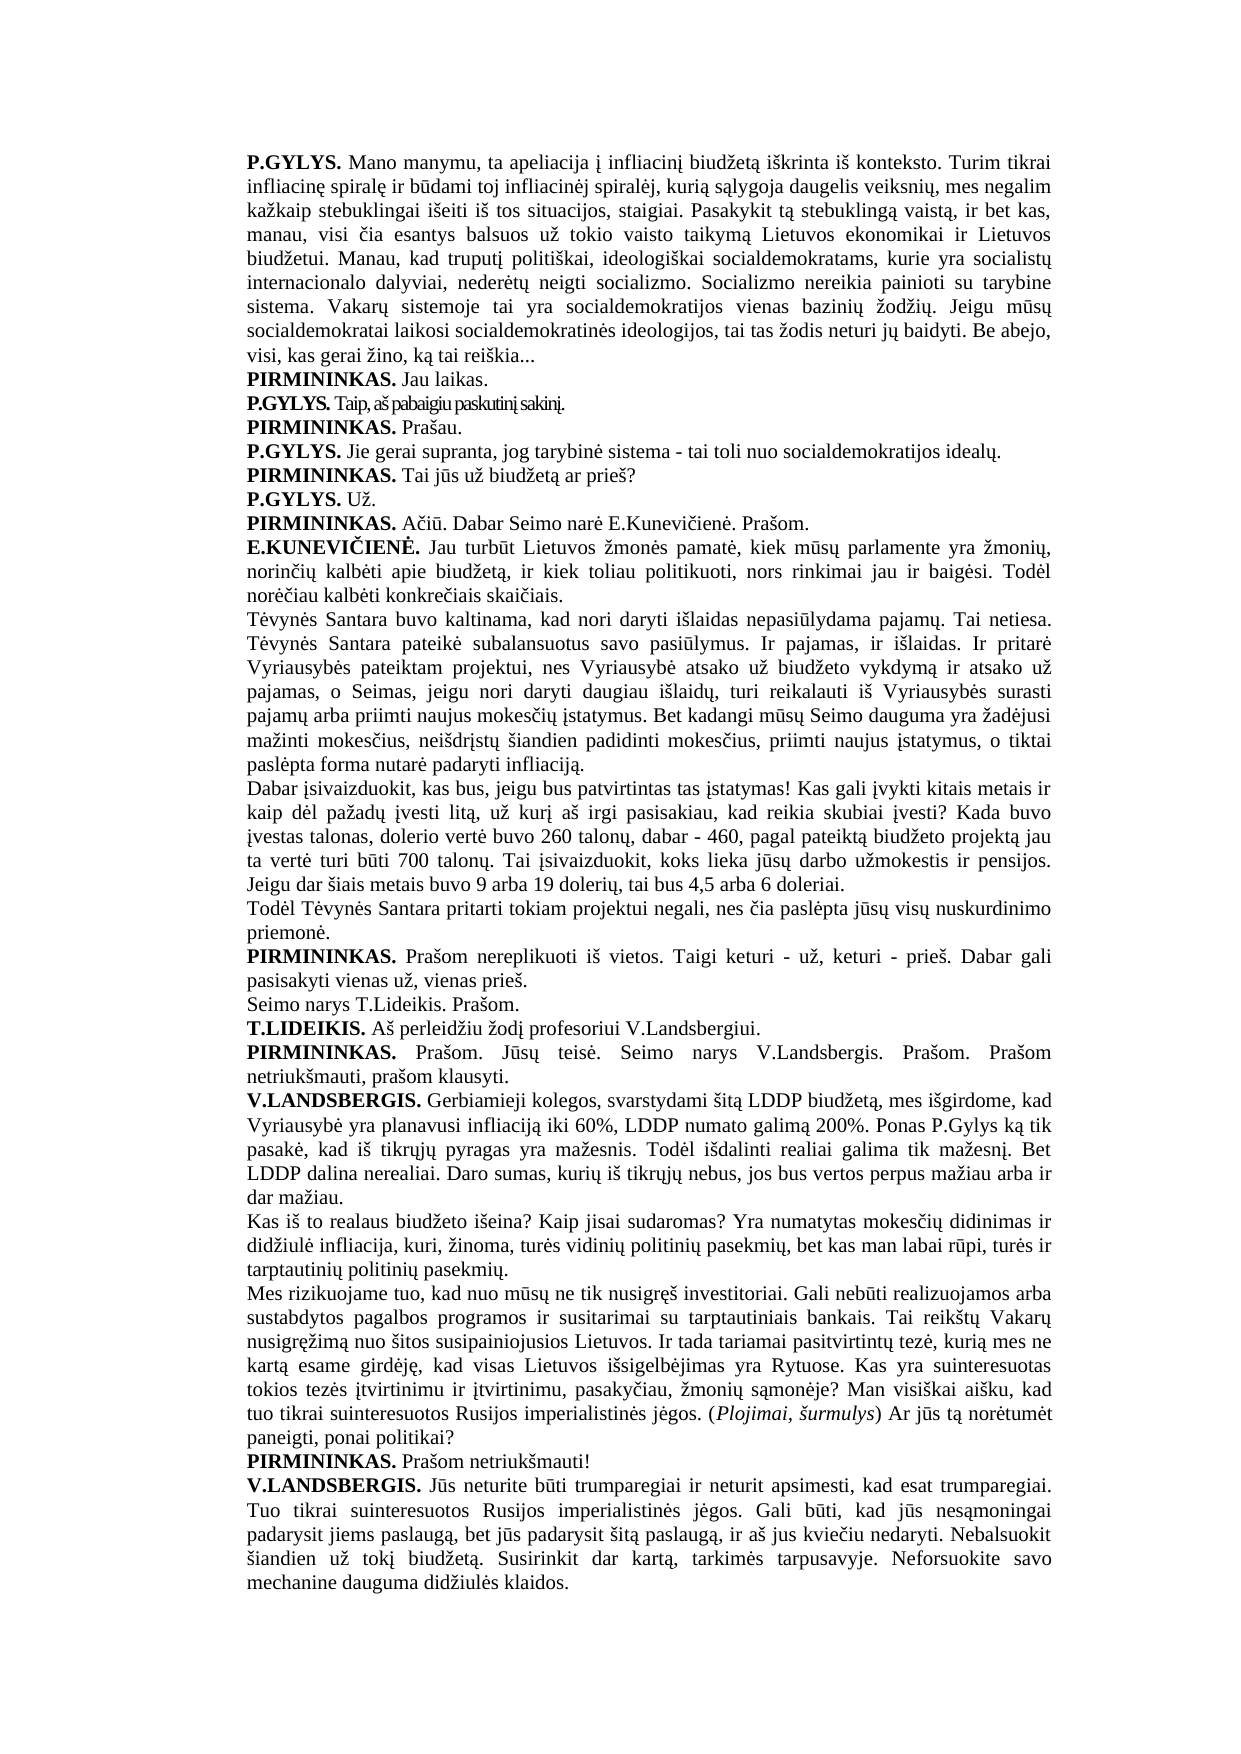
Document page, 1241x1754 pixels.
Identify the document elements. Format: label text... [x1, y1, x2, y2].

text Kas iš to realaus biudžeto išeina? Kaip jisai sudaromas? Yra numatytas mokesčių didinimas ir didžiulė infliacija, kuri, žinoma, turės vidinių politinių pasekmių, bet kas man labai rūpi, turės ir tarptautinių politinių pasekmių. [247, 1209, 1053, 1281]
text P.GYLYS. Už. [247, 487, 1053, 511]
text P.GYLYS. Jie gerai supranta, jog tarybinė sistema - tai toli nuo socialdemokratijos idealų. [247, 439, 1053, 463]
text Dabar įsivaizduokit, kas bus, jeigu bus patvirtintas tas įstatymas! Kas gali įvykti kitais metais ir kaip dėl pažadų įvesti litą, už kurį aš irgi pasisakiau, kad reikia skubiai įvesti? Kada buvo įvestas talonas, dolerio vertė buvo 260 talonų, dabar - 460, pagal pateiktą biudžeto projektą jau ta vertė turi būti 700 talonų. Tai įsivaizduokit, koks lieka jūsų darbo užmokestis ir pensijos. Jeigu dar šiais metais buvo 9 arba 19 dolerių, tai bus 4,5 arba 6 doleriai. [247, 776, 1053, 896]
text P.GYLYS. Taip, aš pabaigiu paskutinį sakinį. [247, 391, 1053, 415]
text Mes rizikuojame tuo, kad nuo mūsų ne tik nusigręš investitoriai. Gali nebūti realizuojamos arba sustabdytos pagalbos programos ir susitarimai su tarptautiniais bankais. Tai reikštų Vakarų nusigręžimą nuo šitos susipainiojusios Lietuvos. Ir tada tariamai pasitvirtintų tezė, kurią mes ne kartą esame girdėję, kad visas Lietuvos išsigelbėjimas yra Rytuose. Kas yra suinteresuotas tokios tezės įtvirtinimu ir įtvirtinimu, pasakyčiau, žmonių sąmonėje? Man visiškai aišku, kad tuo tikrai suinteresuotos Rusijos imperialistinės jėgos. (Plojimai, šurmulys) Ar jūs tą norėtumėt paneigti, ponai politikai? [247, 1281, 1053, 1449]
text PIRMININKAS. Ačiū. Dabar Seimo narė E.Kunevičienė. Prašom. [247, 511, 1053, 535]
text PIRMININKAS. Prašom netriukšmauti! [247, 1449, 1053, 1473]
text Seimo narys T.Lideikis. Prašom. [247, 992, 1053, 1016]
text PIRMININKAS. Prašom nereplikuoti iš vietos. Taigi keturi - už, keturi - prieš. Dabar gali pasisakyti vienas už, vienas prieš. [247, 944, 1053, 992]
text T.LIDEIKIS. Aš perleidžiu žodį profesoriui V.Landsbergiui. [247, 1016, 1053, 1040]
text V.LANDSBERGIS. Jūs neturite būti trumparegiai ir neturit apsimesti, kad esat trumparegiai. Tuo tikrai suinteresuotos Rusijos imperialistinės jėgos. Gali būti, kad jūs nesąmoningai padarysit jiems paslaugą, bet jūs padarysit šitą paslaugą, ir aš jus kviečiu nedaryti. Nebalsuokit šiandien už tokį biudžetą. Susirinkit dar kartą, tarkimės tarpusavyje. Neforsuokite savo mechanine dauguma didžiulės klaidos. [247, 1473, 1053, 1594]
text Todėl Tėvynės Santara pritarti tokiam projektui negali, nes čia paslėpta jūsų visų nuskurdinimo priemonė. [247, 896, 1053, 944]
text Tėvynės Santara buvo kaltinama, kad nori daryti išlaidas nepasiūlydama pajamų. Tai netiesa. Tėvynės Santara pateikė subalansuotus savo pasiūlymus. Ir pajamas, ir išlaidas. Ir pritarė Vyriausybės pateiktam projektui, nes Vyriausybė atsako už biudžeto vykdymą ir atsako už pajamas, o Seimas, jeigu nori daryti daugiau išlaidų, turi reikalauti iš Vyriausybės surasti pajamų arba priimti naujus mokesčių įstatymus. Bet kadangi mūsų Seimo dauguma yra žadėjusi mažinti mokesčius, neišdrįstų šiandien padidinti mokesčius, priimti naujus įstatymus, o tiktai paslėpta forma nutarė padaryti infliaciją. [247, 607, 1053, 776]
text PIRMININKAS. Prašom. Jūsų teisė. Seimo narys V.Landsbergis. Prašom. Prašom netriukšmauti, prašom klausyti. [247, 1040, 1053, 1088]
text PIRMININKAS. Tai jūs už biudžetą ar prieš? [247, 463, 1053, 487]
text PIRMININKAS. Prašau. [247, 415, 1053, 439]
text PIRMININKAS. Jau laikas. [247, 367, 1053, 391]
text V.LANDSBERGIS. Gerbiamieji kolegos, svarstydami šitą LDDP biudžetą, mes išgirdome, kad Vyriausybė yra planavusi infliaciją iki 60%, LDDP numato galimą 200%. Ponas P.Gylys ką tik pasakė, kad iš tikrųjų pyragas yra mažesnis. Todėl išdalinti realiai galima tik mažesnį. Bet LDDP dalina nerealiai. Daro sumas, kurių iš tikrųjų nebus, jos bus vertos perpus mažiau arba ir dar mažiau. [247, 1088, 1053, 1209]
text E.KUNEVIČIENĖ. Jau turbūt Lietuvos žmonės pamatė, kiek mūsų parlamente yra žmonių, norinčių kalbėti apie biudžetą, ir kiek toliau politikuoti, nors rinkimai jau ir baigėsi. Todėl norėčiau kalbėti konkrečiais skaičiais. [247, 535, 1053, 607]
text P.GYLYS. Mano manymu, ta apeliacija į infliacinį biudžetą iškrinta iš konteksto. Turim tikrai infliacinę spiralę ir būdami toj infliacinėj spiralėj, kurią sąlygoja daugelis veiksnių, mes negalim kažkaip stebuklingai išeiti iš tos situacijos, staigiai. Pasakykit tą stebuklingą vaistą, ir bet kas, manau, visi čia esantys balsuos už tokio vaisto taikymą Lietuvos ekonomikai ir Lietuvos biudžetui. Manau, kad truputį politiškai, ideologiškai socialdemokratams, kurie yra socialistų internacionalo dalyviai, nederėtų neigti socializmo. Socializmo nereikia painioti su tarybine sistema. Vakarų sistemoje tai yra socialdemokratijos vienas bazinių žodžių. Jeigu mūsų socialdemokratai laikosi socialdemokratinės ideologijos, tai tas žodis neturi jų baidyti. Be abejo, visi, kas gerai žino, ką tai reiškia... [247, 150, 1053, 367]
